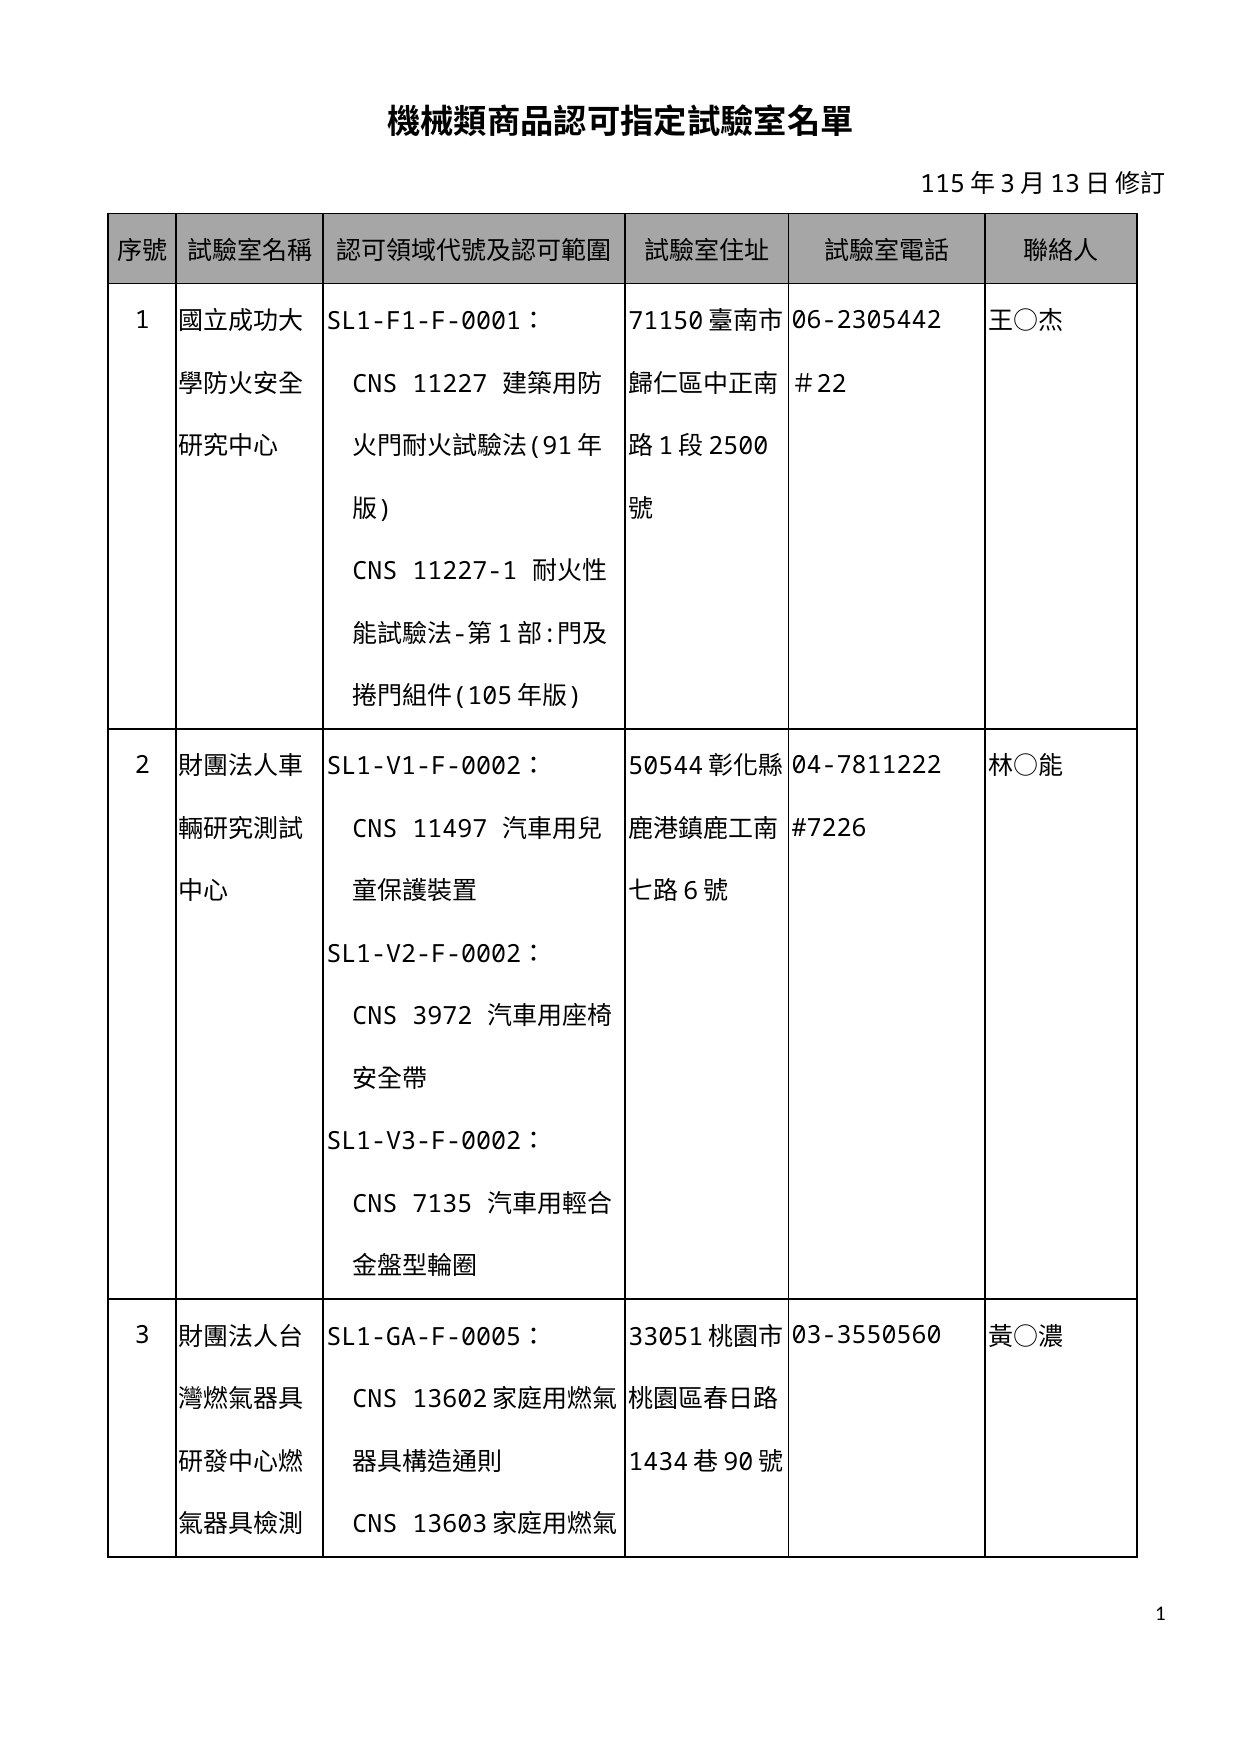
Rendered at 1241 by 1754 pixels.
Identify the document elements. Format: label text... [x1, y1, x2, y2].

table_header 試驗室名稱 [177, 214, 322, 283]
table_cell 黃○濃 [986, 1300, 1136, 1556]
table_cell 33051桃園市桃園區春日路1434巷90號 [626, 1300, 788, 1556]
table_cell 財團法人台灣燃氣器具研發中心燃氣器具檢測 [177, 1300, 322, 1556]
table_cell SL1-V1-F-0002： CNS 11497 汽車用兒童保護裝置 SL1-V2-F-0002： CNS 3972 汽車用座椅安全帶 SL1-V3-F-0002： CNS 7135 汽車用輕合金盤型輪圈 [324, 730, 624, 1298]
table_cell SL1-GA-F-0005： CNS 13602家庭用燃氣器具構造通則 CNS 13603家庭用燃氣 [324, 1300, 624, 1556]
table_cell 06-2305442 ＃22 [789, 284, 984, 728]
table_cell 3 [109, 1300, 175, 1556]
table_cell 2 [109, 730, 175, 1298]
table_header 序號 [109, 214, 175, 283]
table_cell 國立成功大學防火安全研究中心 [177, 284, 322, 728]
table_cell 71150臺南市歸仁區中正南路1段2500號 [626, 284, 788, 728]
table_cell 50544彰化縣鹿港鎮鹿工南七路6號 [626, 730, 788, 1298]
table_header 試驗室電話 [789, 214, 984, 283]
table_cell 王○杰 [986, 284, 1136, 728]
table_cell 04-7811222 #7226 [789, 730, 984, 1298]
text 115年3月13日 修訂 [75, 150, 1165, 212]
table_cell SL1-F1-F-0001： CNS 11227 建築用防火門耐火試驗法(91年版) CNS 11227-1 耐火性能試驗法-第1部:門及捲門組件(105年版) [324, 284, 624, 728]
table_cell 財團法人車輛研究測試中心 [177, 730, 322, 1298]
table_cell 03-3550560 [789, 1300, 984, 1556]
table_header 認可領域代號及認可範圍 [324, 214, 624, 283]
table_cell 林○能 [986, 730, 1136, 1298]
table_header 試驗室住址 [626, 214, 788, 283]
table_cell 1 [109, 284, 175, 728]
text 機械類商品認可指定試驗室名單 [75, 87, 1165, 150]
table_header 聯絡人 [986, 214, 1136, 283]
